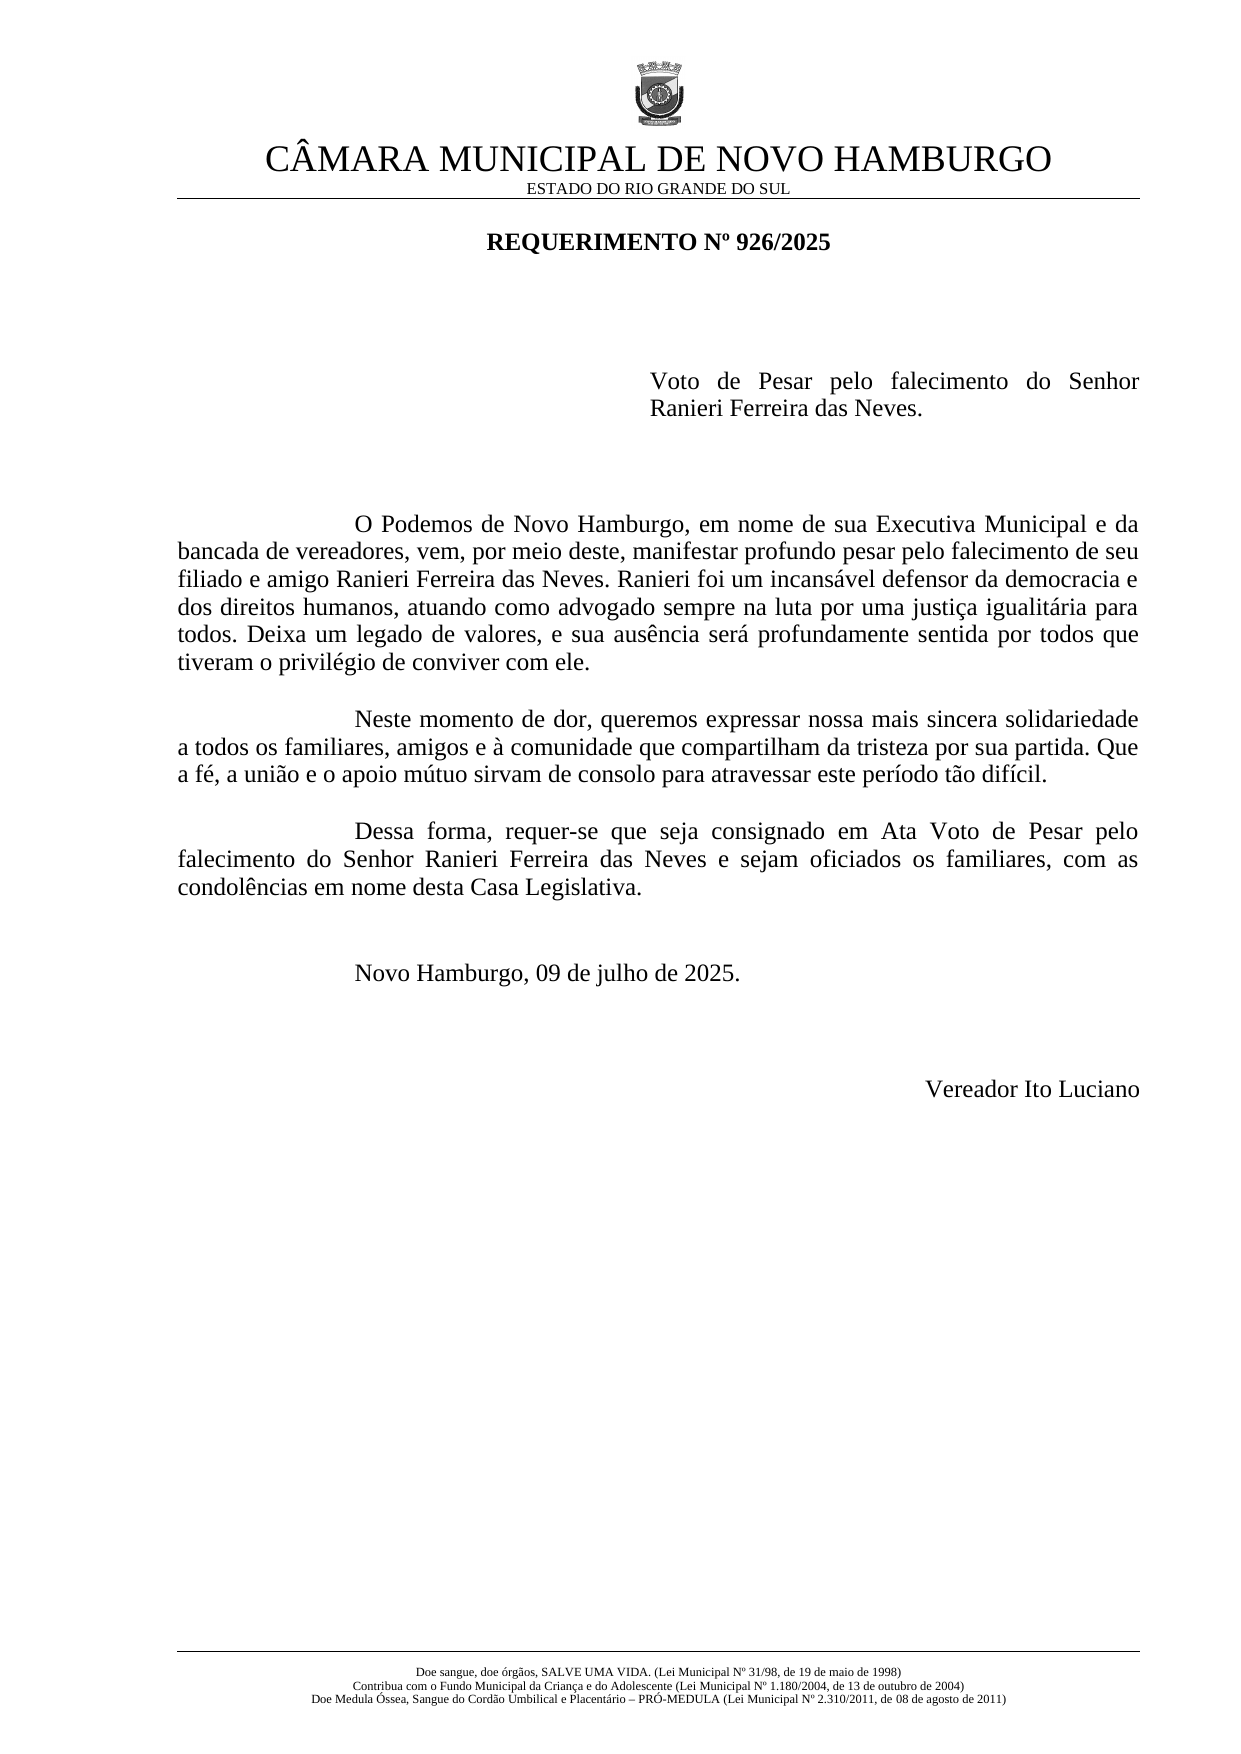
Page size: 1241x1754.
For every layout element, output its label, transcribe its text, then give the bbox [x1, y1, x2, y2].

text Novo Hamburgo, 09 de julho de 2025. [177, 959, 1140, 987]
text O Podemos de Novo Hamburgo, em nome de sua Executiva Municipal e da bancada de vereadores, vem, por meio deste, manifestar profundo pesar pelo falecimento de seu filiado e amigo Ranieri Ferreira das Neves. Ranieri foi um incansável defensor da democracia e dos direitos humanos, atuando como advogado sempre na luta por uma justiça igualitária para todos. Deixa um legado de valores, e sua ausência será profundamente sentida por todos que tiveram o privilégio de conviver com ele. [177, 510, 1140, 676]
text Voto de Pesar pelo falecimento do Senhor Ranieri Ferreira das Neves. [649, 367, 1140, 422]
text Vereador Ito Luciano [177, 1075, 1140, 1103]
text REQUERIMENTO Nº 926/2025 [177, 228, 1140, 256]
text Neste momento de dor, queremos expressar nossa mais sincera solidariedade a todos os familiares, amigos e à comunidade que compartilham da tristeza por sua partida. Que a fé, a união e o apoio mútuo sirvam de consolo para atravessar este período tão difícil. [177, 705, 1140, 788]
text Dessa forma, requer-se que seja consignado em Ata Voto de Pesar pelo falecimento do Senhor Ranieri Ferreira das Neves e sejam oficiados os familiares, com as condolências em nome desta Casa Legislativa. [177, 817, 1140, 901]
